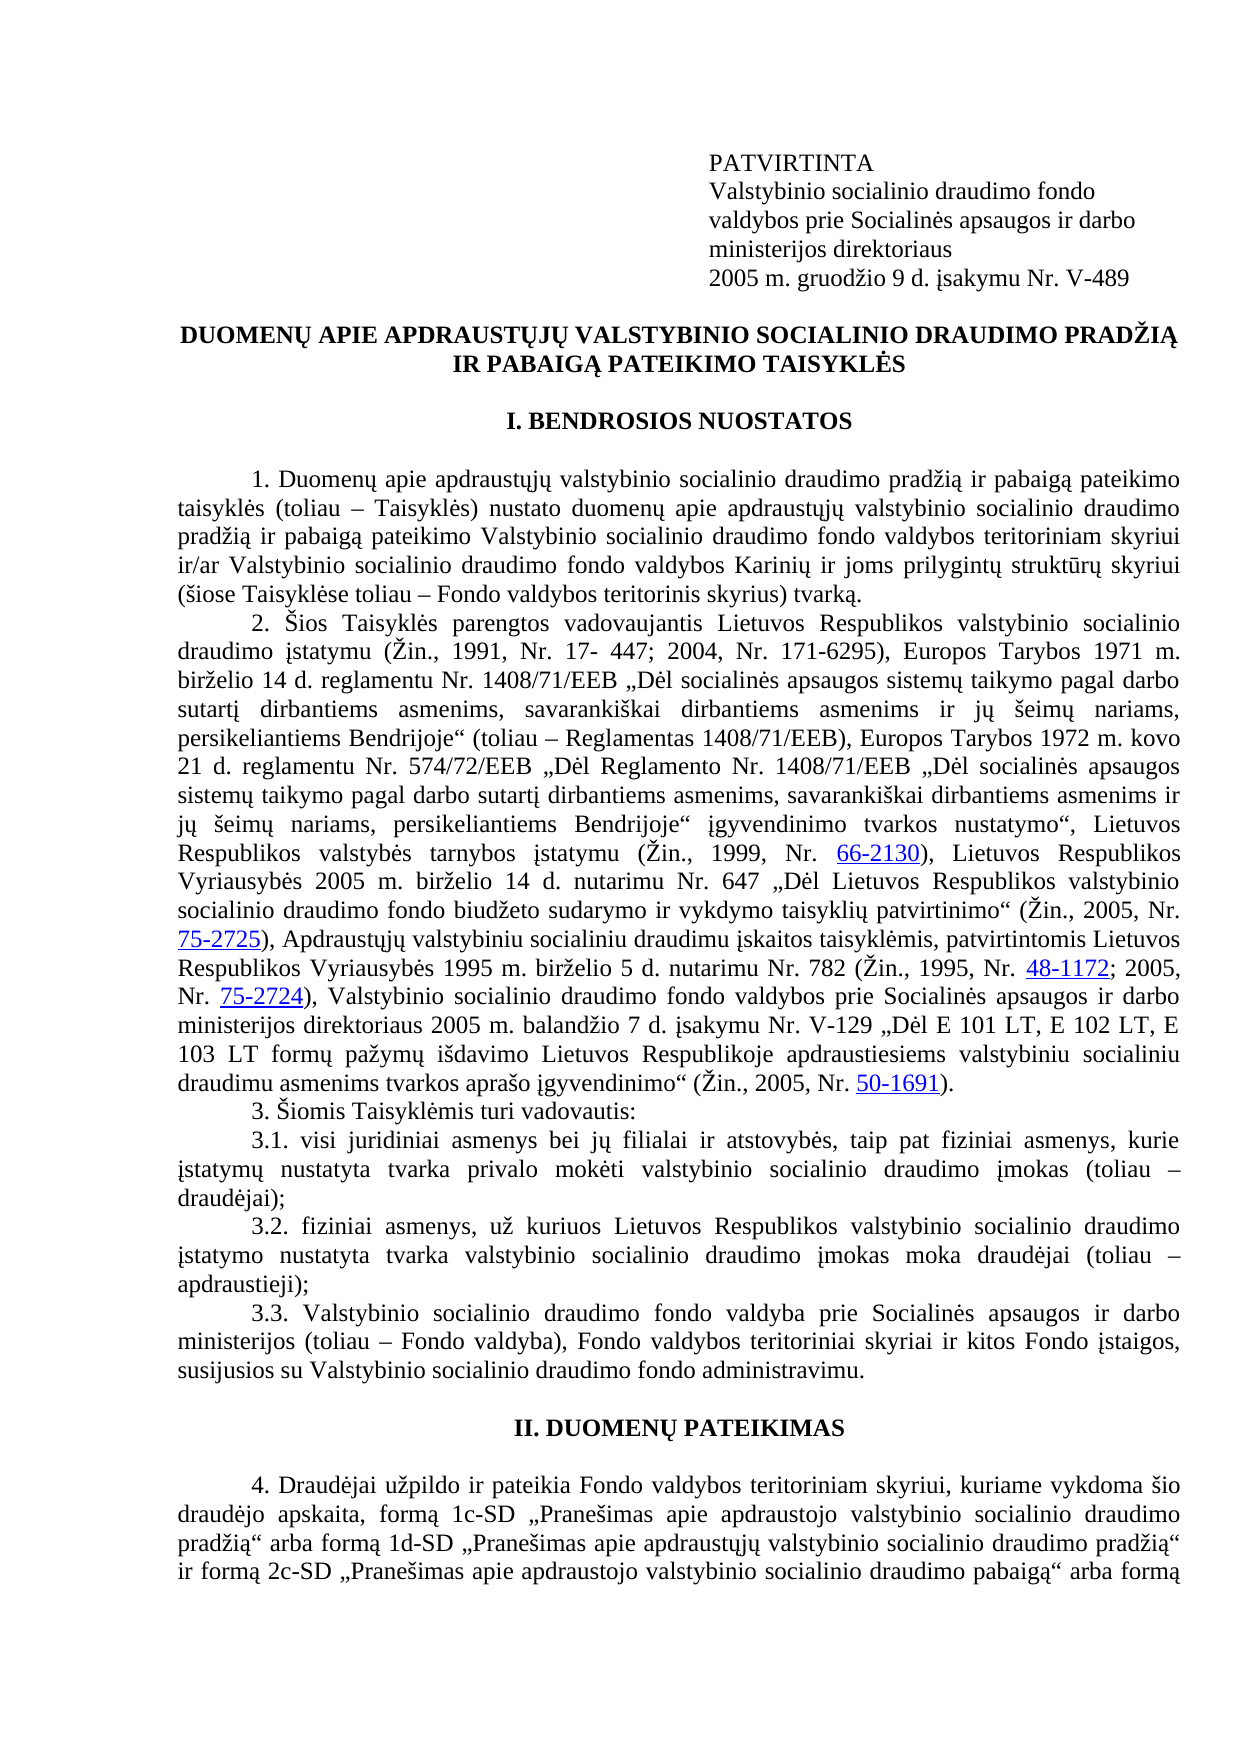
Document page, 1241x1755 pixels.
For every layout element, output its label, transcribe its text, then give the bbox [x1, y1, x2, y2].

text 3.3. Valstybinio socialinio draudimo fondo valdyba prie Socialinės apsaugos ir darbo ministerijos (toliau – Fondo valdyba), Fondo valdybos teritoriniai skyriai ir kitos Fondo įstaigos, susijusios su Valstybinio socialinio draudimo fondo administravimu. [177, 1298, 1181, 1384]
text 2. Šios Taisyklės parengtos vadovaujantis Lietuvos Respublikos valstybinio socialinio draudimo įstatymu (Žin., 1991, Nr. 17- 447; 2004, Nr. 171-6295), Europos Tarybos 1971 m. birželio 14 d. reglamentu Nr. 1408/71/EEB „Dėl socialinės apsaugos sistemų taikymo pagal darbo sutartį dirbantiems asmenims, savarankiškai dirbantiems asmenims ir jų šeimų nariams, persikeliantiems Bendrijoje“ (toliau – Reglamentas 1408/71/EEB), Europos Tarybos 1972 m. kovo 21 d. reglamentu Nr. 574/72/EEB „Dėl Reglamento Nr. 1408/71/EEB „Dėl socialinės apsaugos sistemų taikymo pagal darbo sutartį dirbantiems asmenims, savarankiškai dirbantiems asmenims ir jų šeimų nariams, persikeliantiems Bendrijoje“ įgyvendinimo tvarkos nustatymo“, Lietuvos Respublikos valstybės tarnybos įstatymu (Žin., 1999, Nr. 66-2130), Lietuvos Respublikos Vyriausybės 2005 m. birželio 14 d. nutarimu Nr. 647 „Dėl Lietuvos Respublikos valstybinio socialinio draudimo fondo biudžeto sudarymo ir vykdymo taisyklių patvirtinimo“ (Žin., 2005, Nr. 75-2725), Apdraustųjų valstybiniu socialiniu draudimu įskaitos taisyklėmis, patvirtintomis Lietuvos Respublikos Vyriausybės 1995 m. birželio 5 d. nutarimu Nr. 782 (Žin., 1995, Nr. 48-1172; 2005, Nr. 75-2724), Valstybinio socialinio draudimo fondo valdybos prie Socialinės apsaugos ir darbo ministerijos direktoriaus 2005 m. balandžio 7 d. įsakymu Nr. V-129 „Dėl E 101 LT, E 102 LT, E 103 LT formų pažymų išdavimo Lietuvos Respublikoje apdraustiesiems valstybiniu socialiniu draudimu asmenims tvarkos aprašo įgyvendinimo“ (Žin., 2005, Nr. 50-1691). [177, 608, 1181, 1096]
text Valstybinio socialinio draudimo fondo [177, 176, 1181, 205]
text ministerijos direktoriaus [177, 234, 1181, 263]
text PATVIRTINTA [177, 148, 1181, 176]
text valdybos prie Socialinės apsaugos ir darbo [177, 205, 1181, 234]
text II. DUOMENŲ PATEIKIMAS [177, 1413, 1181, 1441]
text 3. Šiomis Taisyklėmis turi vadovautis: [177, 1096, 1181, 1125]
text 3.1. visi juridiniai asmenys bei jų filialai ir atstovybės, taip pat fiziniai asmenys, kurie įstatymų nustatyta tvarka privalo mokėti valstybinio socialinio draudimo įmokas (toliau – draudėjai); [177, 1125, 1181, 1211]
text 3.2. fiziniai asmenys, už kuriuos Lietuvos Respublikos valstybinio socialinio draudimo įstatymo nustatyta tvarka valstybinio socialinio draudimo įmokas moka draudėjai (toliau – apdraustieji); [177, 1211, 1181, 1298]
text DUOMENŲ APIE APDRAUSTŲJŲ VALSTYBINIO SOCIALINIO DRAUDIMO PRADŽIĄ IR PABAIGĄ PATEIKIMO TAISYKLĖS [177, 320, 1181, 378]
text 1. Duomenų apie apdraustųjų valstybinio socialinio draudimo pradžią ir pabaigą pateikimo taisyklės (toliau – Taisyklės) nustato duomenų apie apdraustųjų valstybinio socialinio draudimo pradžią ir pabaigą pateikimo Valstybinio socialinio draudimo fondo valdybos teritoriniam skyriui ir/ar Valstybinio socialinio draudimo fondo valdybos Karinių ir joms prilygintų struktūrų skyriui (šiose Taisyklėse toliau – Fondo valdybos teritorinis skyrius) tvarką. [177, 464, 1181, 608]
text 2005 m. gruodžio 9 d. įsakymu Nr. V-489 [177, 263, 1181, 291]
text I. BENDROSIOS NUOSTATOS [177, 406, 1181, 435]
text 4. Draudėjai užpildo ir pateikia Fondo valdybos teritoriniam skyriui, kuriame vykdoma šio draudėjo apskaita, formą 1c-SD „Pranešimas apie apdraustojo valstybinio socialinio draudimo pradžią“ arba formą 1d-SD „Pranešimas apie apdraustųjų valstybinio socialinio draudimo pradžią“ ir formą 2c-SD „Pranešimas apie apdraustojo valstybinio socialinio draudimo pabaigą“ arba formą [177, 1470, 1181, 1585]
